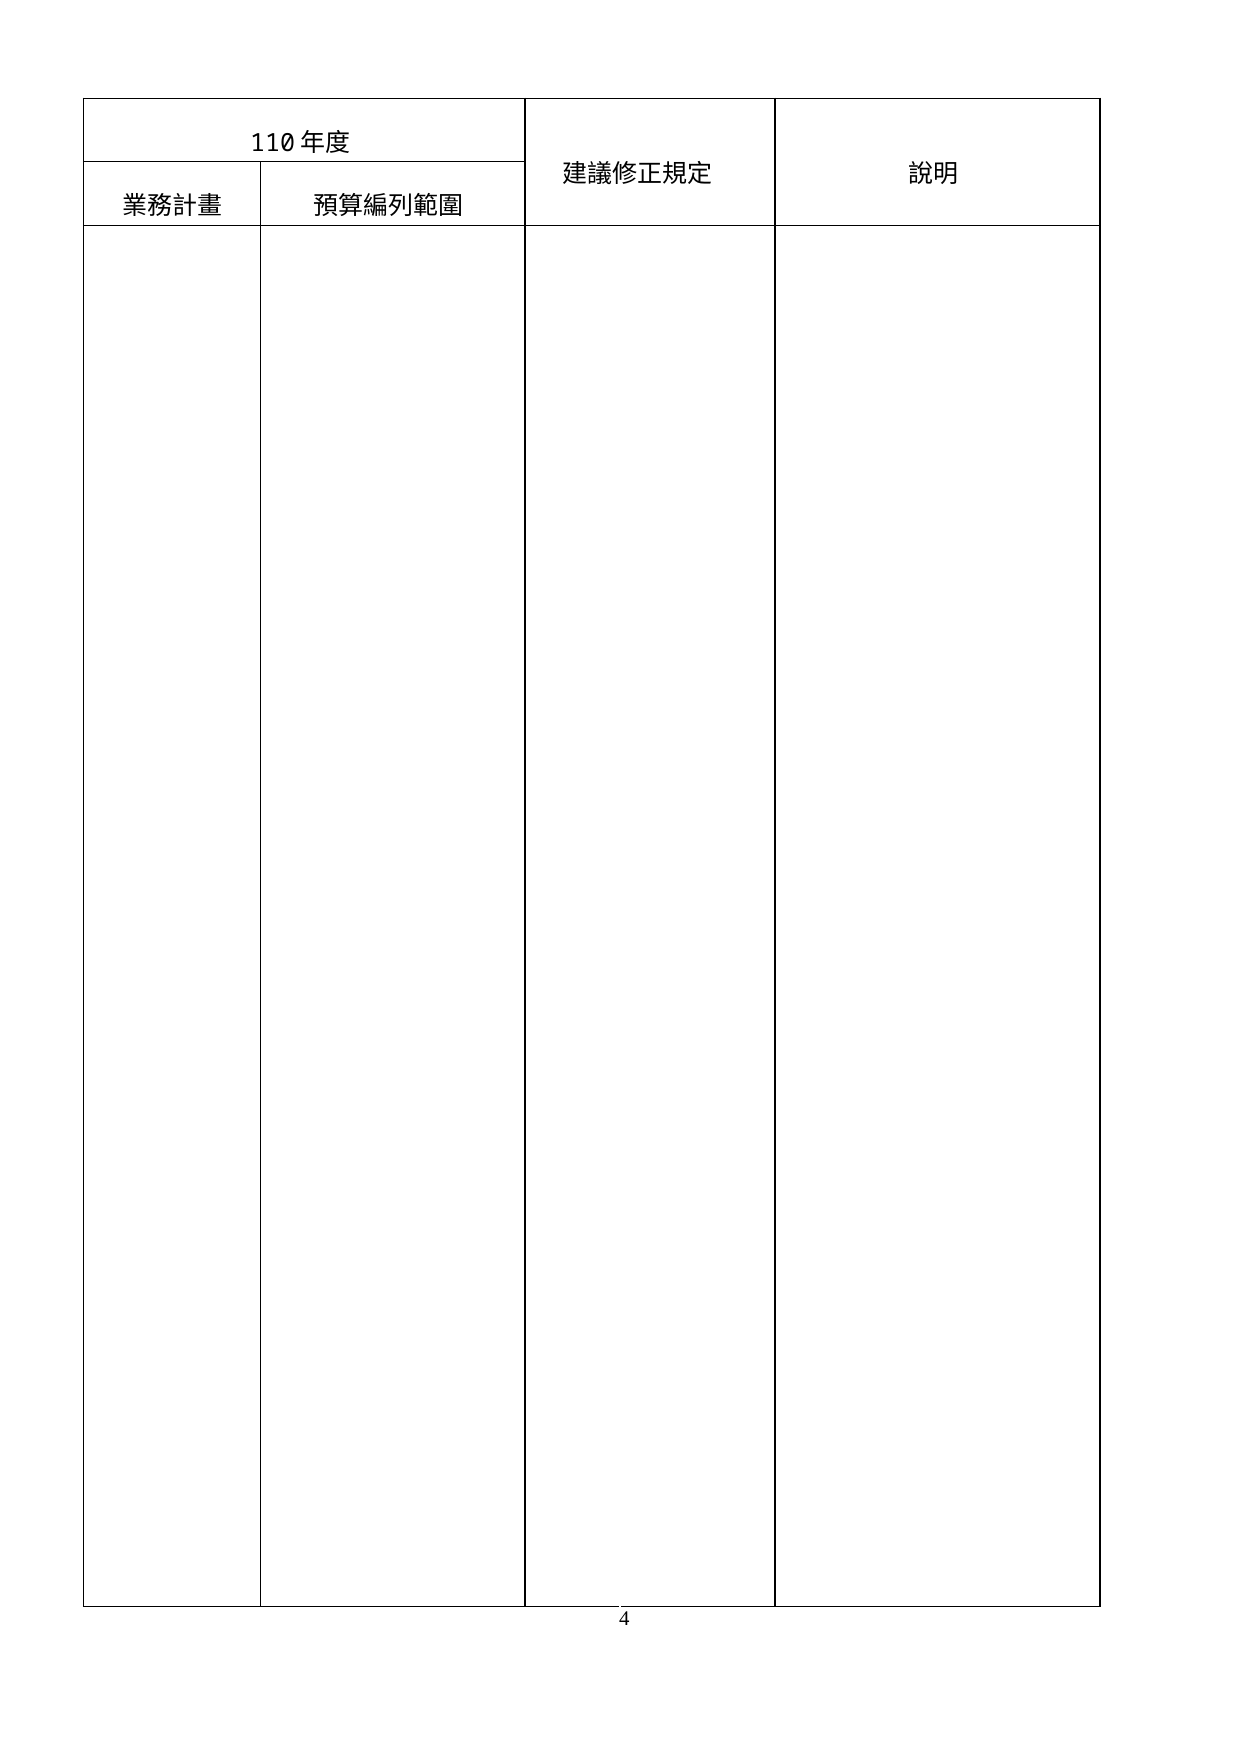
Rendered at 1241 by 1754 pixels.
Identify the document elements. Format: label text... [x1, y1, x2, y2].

table_cell [776, 430, 1099, 1606]
table_cell 預算編列範圍 [261, 162, 524, 224]
table_cell [261, 430, 524, 1606]
table_cell [526, 361, 774, 430]
table_header 110年度 [84, 99, 524, 161]
table_cell [776, 293, 1099, 361]
table_header 說明 [776, 99, 1099, 224]
table_cell [261, 361, 524, 430]
table_cell 業務計畫 [84, 162, 260, 224]
table_header 建議修正規定 [526, 99, 774, 224]
table_cell [526, 226, 774, 293]
table_cell [526, 430, 774, 1606]
table_cell [261, 293, 524, 361]
table_cell [776, 226, 1099, 293]
table_cell [776, 361, 1099, 430]
table_cell [84, 293, 260, 361]
table_cell [526, 293, 774, 361]
table_cell [84, 361, 260, 430]
table_cell [84, 430, 260, 1606]
table_cell [84, 226, 260, 293]
table_cell [261, 226, 524, 293]
